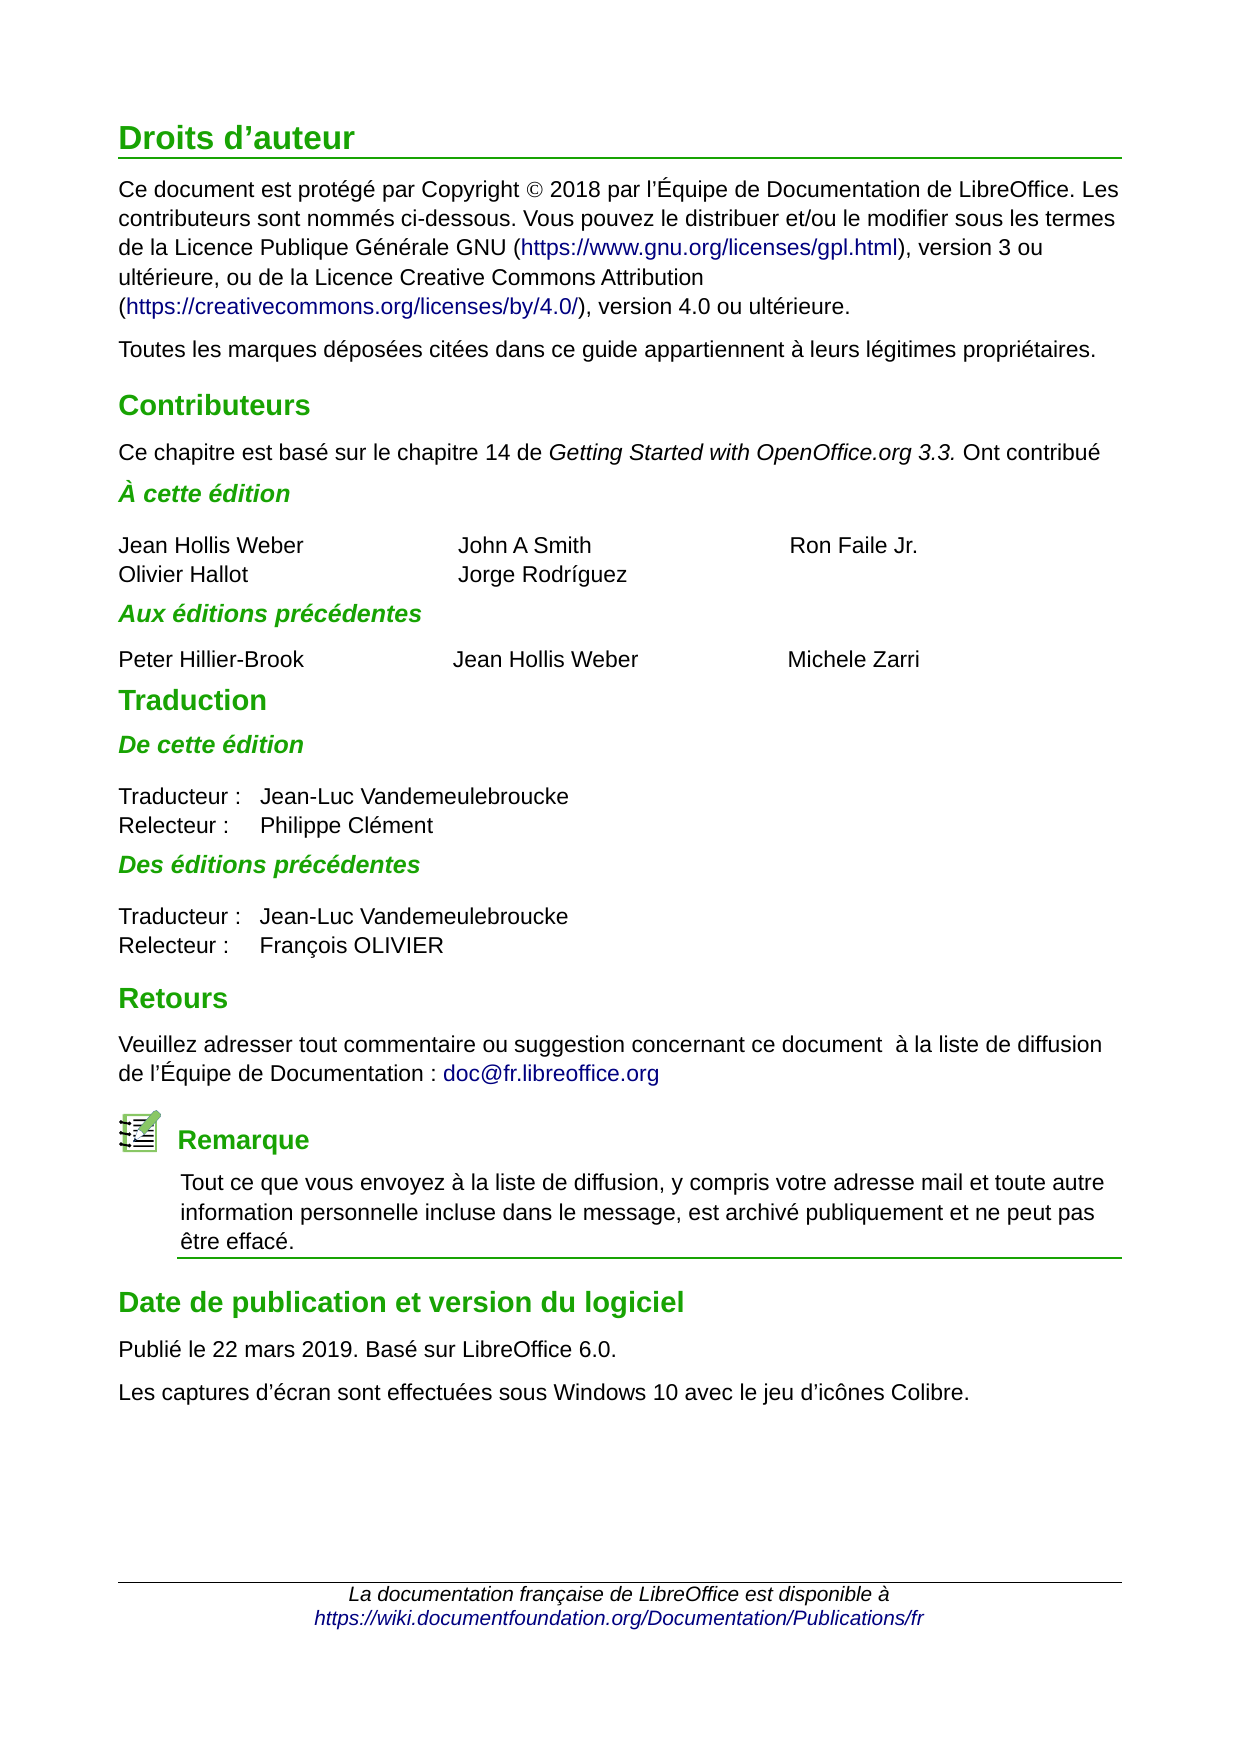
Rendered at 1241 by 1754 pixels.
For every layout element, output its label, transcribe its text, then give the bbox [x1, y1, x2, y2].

text Traduction [118, 687, 1122, 716]
text Veuillez adresser tout commentaire ou suggestion concernant ce document à la liste de diffusion de l’Équipe de Documentation : doc@fr.libreoffice.org [118, 1028, 1122, 1087]
table_cell François OLIVIER [259, 929, 579, 958]
text Date de publication et version du logiciel [118, 1289, 1122, 1318]
text Ce chapitre est basé sur le chapitre 14 de Getting Started with OpenOffice.org 3.3. Ont contribué [118, 436, 1122, 465]
table_header Traducteur : [118, 900, 259, 929]
table_cell Relecteur : [118, 929, 259, 958]
list Remarque [118, 1109, 1122, 1156]
text Aux éditions précédentes [118, 599, 1122, 628]
text Retours [118, 985, 1122, 1014]
table_header [579, 780, 1122, 809]
text Ce document est protégé par Copyright © 2018 par l’Équipe de Documentation de LibreOffice. Les contributeurs sont nommés ci-dessous. Vous pouvez le distribuer et/ou le modifier sous les termes de la Licence Publique Générale GNU (https://www.gnu.org/licenses/gpl.html), version 3 ou ultérieure, ou de la Licence Creative Commons Attribution (https://creativecommons.org/licenses/by/4.0/), version 4.0 ou ultérieure. [118, 173, 1122, 319]
table_cell Jorge Rodríguez [458, 558, 789, 587]
text Contributeurs [118, 392, 1122, 421]
text À cette édition [118, 479, 1122, 509]
text Tout ce que vous envoyez à la liste de diffusion, y compris votre adresse mail et toute autre information personnelle incluse dans le message, est archivé publiquement et ne peut pas être effacé. [177, 1163, 1122, 1257]
table_header [579, 900, 885, 929]
table_cell [885, 929, 1122, 958]
table_header Ron Faile Jr. [789, 529, 1122, 558]
table_header Jean Hollis Weber [453, 643, 787, 672]
text De cette édition [118, 731, 1122, 760]
text Toutes les marques déposées citées dans ce guide appartiennent à leurs légitimes propriétaires. [118, 334, 1122, 363]
text Les captures d’écran sont effectuées sous Windows 10 avec le jeu d’icônes Colibre. [118, 1376, 1122, 1406]
table_header Jean-Luc Vandemeulebroucke [260, 780, 579, 809]
table_header Traducteur : [118, 780, 260, 809]
text Droits d’auteur [118, 118, 1122, 157]
text Publié le 22 mars 2019. Basé sur LibreOffice 6.0. [118, 1333, 1122, 1362]
table_cell Philippe Clément [260, 809, 579, 838]
table_header Jean-Luc Vandemeulebroucke [259, 900, 579, 929]
table_cell [579, 929, 885, 958]
table_cell Olivier Hallot [118, 558, 458, 587]
table_header Jean Hollis Weber [118, 529, 458, 558]
table_cell [579, 809, 1122, 838]
table_cell Relecteur : [118, 809, 260, 838]
table_header [885, 900, 1122, 929]
table_header Peter Hillier-Brook [118, 643, 453, 672]
table_cell [789, 558, 1122, 587]
table_header Michele Zarri [788, 643, 1122, 672]
table_header John A Smith [458, 529, 789, 558]
text Des éditions précédentes [118, 850, 1122, 879]
